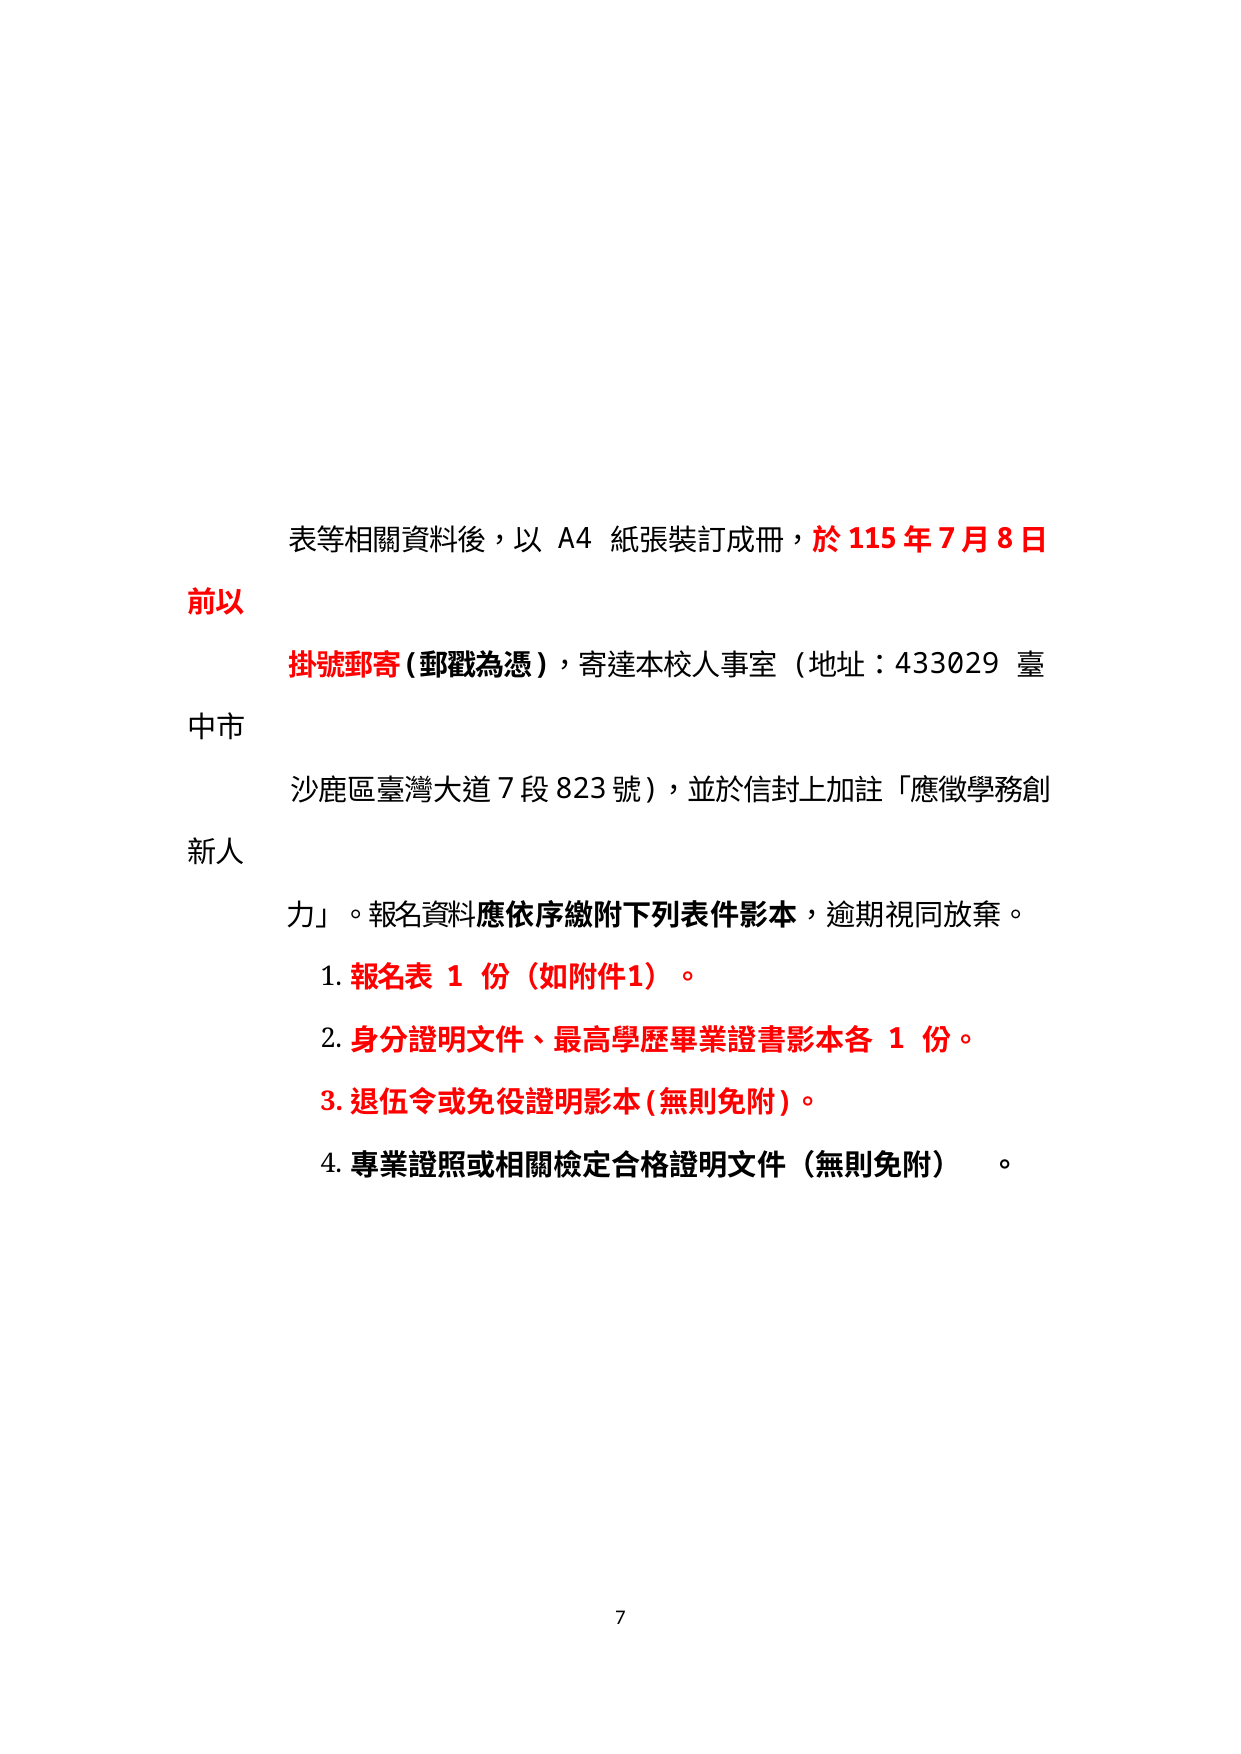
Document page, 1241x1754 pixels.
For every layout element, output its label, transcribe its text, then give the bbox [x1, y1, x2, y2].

text 掛號郵寄(郵戳為憑)，寄達本校人事室 (地址：433029 臺中市 [187, 621, 1053, 746]
list 退伍令或免役證明影本(無則免附)。 [320, 1058, 1053, 1121]
list 身分證明文件、最高學歷畢業證書影本各 1 份。 [320, 996, 1053, 1058]
text 力」。報名資料應依序繳附下列表件影本，逾期視同放棄。 [187, 871, 1053, 933]
list 專業證照或相關檢定合格證明文件（無則免附） 。 [320, 1121, 1053, 1183]
list 報名表 1 份（如附件1）。 [320, 933, 1059, 996]
text 沙鹿區臺灣大道7段823號)，並於信封上加註「應徵學務創新人 [187, 746, 1053, 871]
text 表等相關資料後，以 A4 紙張裝訂成冊，於115年7月8日前以 [187, 496, 1053, 621]
